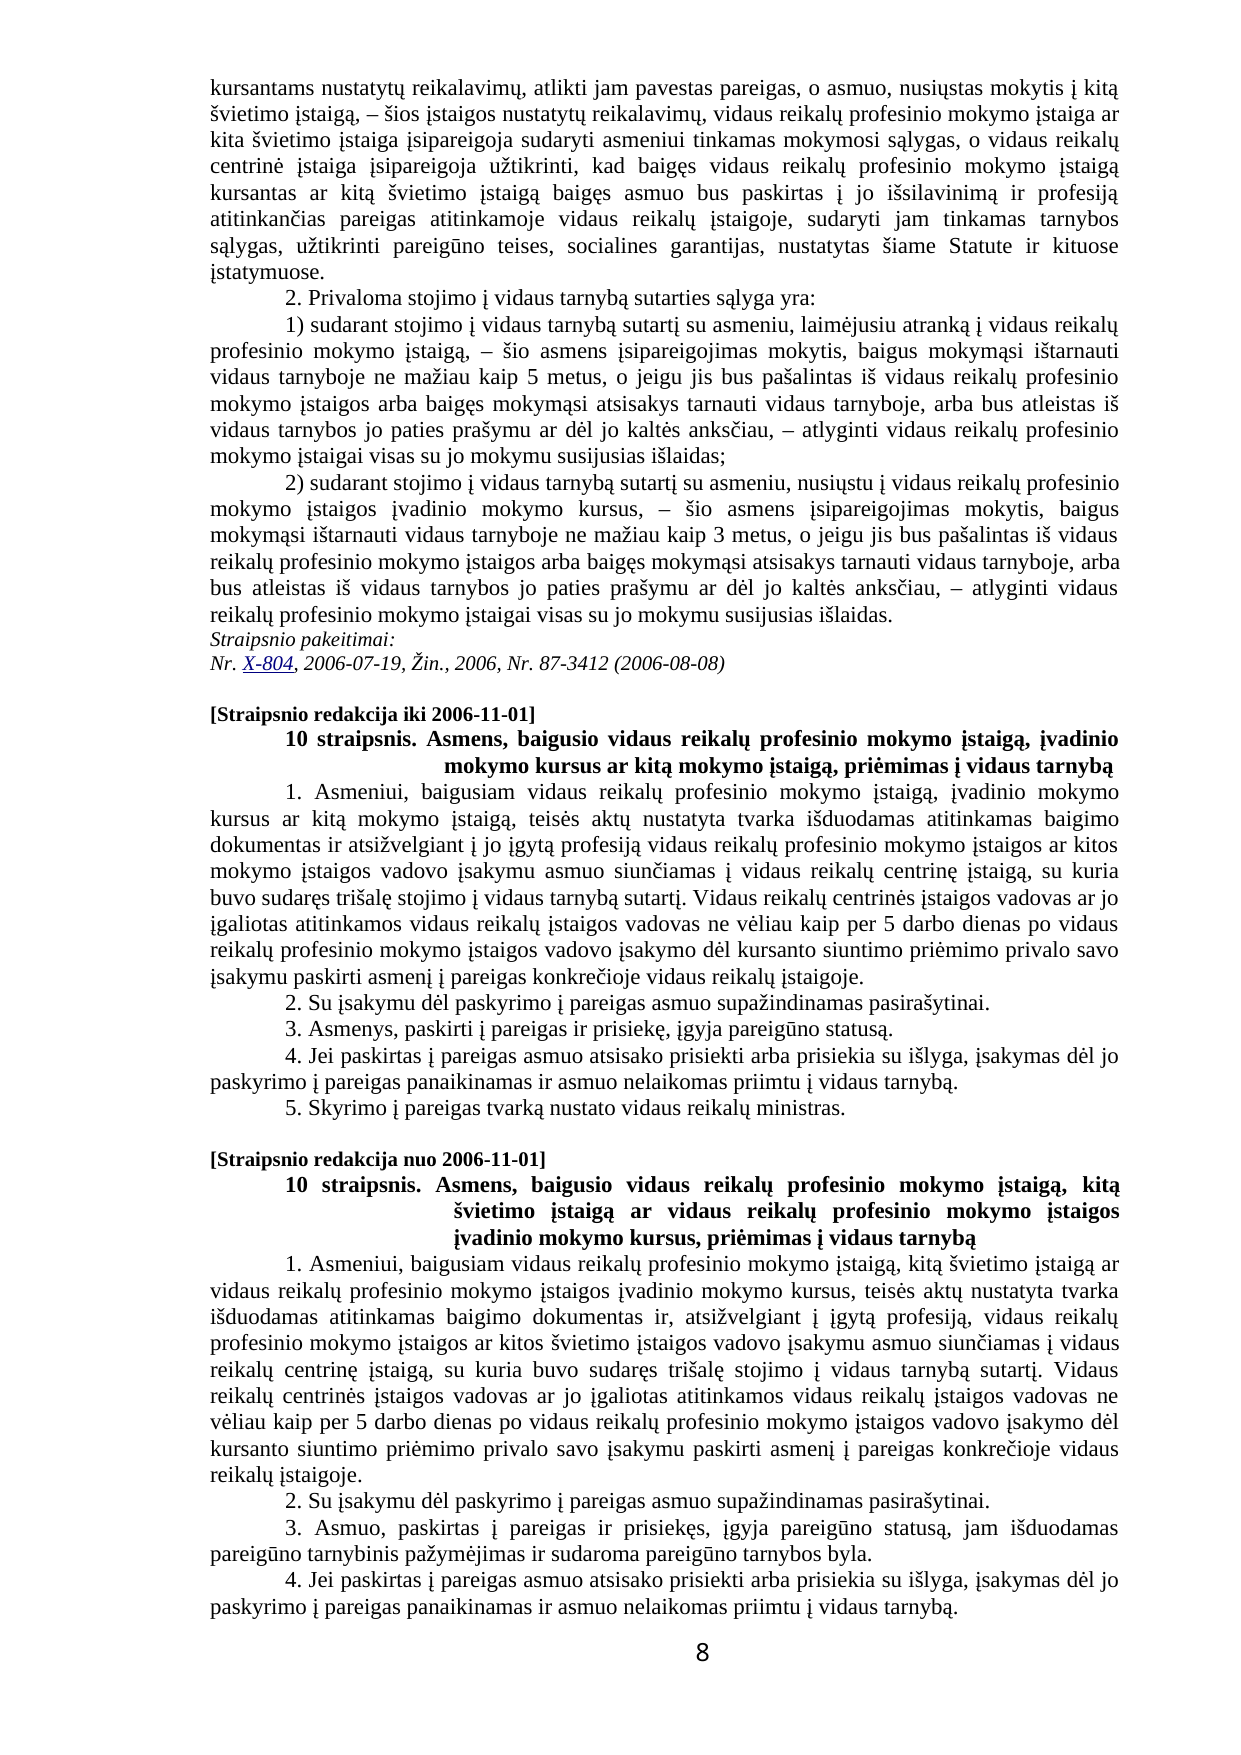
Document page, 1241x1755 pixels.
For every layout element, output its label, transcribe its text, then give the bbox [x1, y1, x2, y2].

text 1) sudarant stojimo į vidaus tarnybą sutartį su asmeniu, laimėjusiu atranką į vidaus reikalų profesinio mokymo įstaigą, – šio asmens įsipareigojimas mokytis, baigus mokymąsi ištarnauti vidaus tarnyboje ne mažiau kaip 5 metus, o jeigu jis bus pašalintas iš vidaus reikalų profesinio mokymo įstaigos arba baigęs mokymąsi atsisakys tarnauti vidaus tarnyboje, arba bus atleistas iš vidaus tarnybos jo paties prašymu ar dėl jo kaltės anksčiau, – atlyginti vidaus reikalų profesinio mokymo įstaigai visas su jo mokymu susijusias išlaidas; [210, 311, 1120, 469]
text 4. Jei paskirtas į pareigas asmuo atsisako prisiekti arba prisiekia su išlyga, įsakymas dėl jo paskyrimo į pareigas panaikinamas ir asmuo nelaikomas priimtu į vidaus tarnybą. [210, 1042, 1120, 1094]
text Nr. X-804, 2006-07-19, Žin., 2006, Nr. 87-3412 (2006-08-08) [210, 651, 1120, 675]
text 1. Asmeniui, baigusiam vidaus reikalų profesinio mokymo įstaigą, kitą švietimo įstaigą ar vidaus reikalų profesinio mokymo įstaigos įvadinio mokymo kursus, teisės aktų nustatyta tvarka išduodamas atitinkamas baigimo dokumentas ir, atsižvelgiant į įgytą profesiją, vidaus reikalų profesinio mokymo įstaigos ar kitos švietimo įstaigos vadovo įsakymu asmuo siunčiamas į vidaus reikalų centrinę įstaigą, su kuria buvo sudaręs trišalę stojimo į vidaus tarnybą sutartį. Vidaus reikalų centrinės įstaigos vadovas ar jo įgaliotas atitinkamos vidaus reikalų įstaigos vadovas ne vėliau kaip per 5 darbo dienas po vidaus reikalų profesinio mokymo įstaigos vadovo įsakymo dėl kursanto siuntimo priėmimo privalo savo įsakymu paskirti asmenį į pareigas konkrečioje vidaus reikalų įstaigoje. [210, 1250, 1120, 1487]
text 2) sudarant stojimo į vidaus tarnybą sutartį su asmeniu, nusiųstu į vidaus reikalų profesinio mokymo įstaigos įvadinio mokymo kursus, – šio asmens įsipareigojimas mokytis, baigus mokymąsi ištarnauti vidaus tarnyboje ne mažiau kaip 3 metus, o jeigu jis bus pašalintas iš vidaus reikalų profesinio mokymo įstaigos arba baigęs mokymąsi atsisakys tarnauti vidaus tarnyboje, arba bus atleistas iš vidaus tarnybos jo paties prašymu ar dėl jo kaltės anksčiau, – atlyginti vidaus reikalų profesinio mokymo įstaigai visas su jo mokymu susijusias išlaidas. [210, 469, 1120, 627]
text kursantams nustatytų reikalavimų, atlikti jam pavestas pareigas, o asmuo, nusiųstas mokytis į kitą švietimo įstaigą, – šios įstaigos nustatytų reikalavimų, vidaus reikalų profesinio mokymo įstaiga ar kita švietimo įstaiga įsipareigoja sudaryti asmeniui tinkamas mokymosi sąlygas, o vidaus reikalų centrinė įstaiga įsipareigoja užtikrinti, kad baigęs vidaus reikalų profesinio mokymo įstaigą kursantas ar kitą švietimo įstaigą baigęs asmuo bus paskirtas į jo išsilavinimą ir profesiją atitinkančias pareigas atitinkamoje vidaus reikalų įstaigoje, sudaryti jam tinkamas tarnybos sąlygas, užtikrinti pareigūno teises, socialines garantijas, nustatytas šiame Statute ir kituose įstatymuose. [210, 73, 1120, 284]
text Straipsnio pakeitimai: [210, 627, 1120, 651]
text 2. Su įsakymu dėl paskyrimo į pareigas asmuo supažindinamas pasirašytinai. [210, 989, 1120, 1015]
text 2. Su įsakymu dėl paskyrimo į pareigas asmuo supažindinamas pasirašytinai. [210, 1487, 1120, 1514]
text [Straipsnio redakcija nuo 2006-11-01] [210, 1147, 1120, 1171]
text 2. Privaloma stojimo į vidaus tarnybą sutarties sąlyga yra: [210, 284, 1120, 311]
text 10 straipsnis. Asmens, baigusio vidaus reikalų profesinio mokymo įstaigą, įvadinio mokymo kursus ar kitą mokymo įstaigą, priėmimas į vidaus tarnybą [285, 726, 1120, 778]
text 3. Asmenys, paskirti į pareigas ir prisiekę, įgyja pareigūno statusą. [210, 1015, 1120, 1042]
text 5. Skyrimo į pareigas tvarką nustato vidaus reikalų ministras. [210, 1094, 1120, 1121]
text 3. Asmuo, paskirtas į pareigas ir prisiekęs, įgyja pareigūno statusą, jam išduodamas pareigūno tarnybinis pažymėjimas ir sudaroma pareigūno tarnybos byla. [210, 1514, 1120, 1567]
text [Straipsnio redakcija iki 2006-11-01] [210, 701, 1120, 726]
text 4. Jei paskirtas į pareigas asmuo atsisako prisiekti arba prisiekia su išlyga, įsakymas dėl jo paskyrimo į pareigas panaikinamas ir asmuo nelaikomas priimtu į vidaus tarnybą. [210, 1567, 1120, 1619]
text 10 straipsnis. Asmens, baigusio vidaus reikalų profesinio mokymo įstaigą, kitą švietimo įstaigą ar vidaus reikalų profesinio mokymo įstaigos įvadinio mokymo kursus, priėmimas į vidaus tarnybą [285, 1171, 1120, 1250]
text 1. Asmeniui, baigusiam vidaus reikalų profesinio mokymo įstaigą, įvadinio mokymo kursus ar kitą mokymo įstaigą, teisės aktų nustatyta tvarka išduodamas atitinkamas baigimo dokumentas ir atsižvelgiant į jo įgytą profesiją vidaus reikalų profesinio mokymo įstaigos ar kitos mokymo įstaigos vadovo įsakymu asmuo siunčiamas į vidaus reikalų centrinę įstaigą, su kuria buvo sudaręs trišalę stojimo į vidaus tarnybą sutartį. Vidaus reikalų centrinės įstaigos vadovas ar jo įgaliotas atitinkamos vidaus reikalų įstaigos vadovas ne vėliau kaip per 5 darbo dienas po vidaus reikalų profesinio mokymo įstaigos vadovo įsakymo dėl kursanto siuntimo priėmimo privalo savo įsakymu paskirti asmenį į pareigas konkrečioje vidaus reikalų įstaigoje. [210, 778, 1120, 989]
